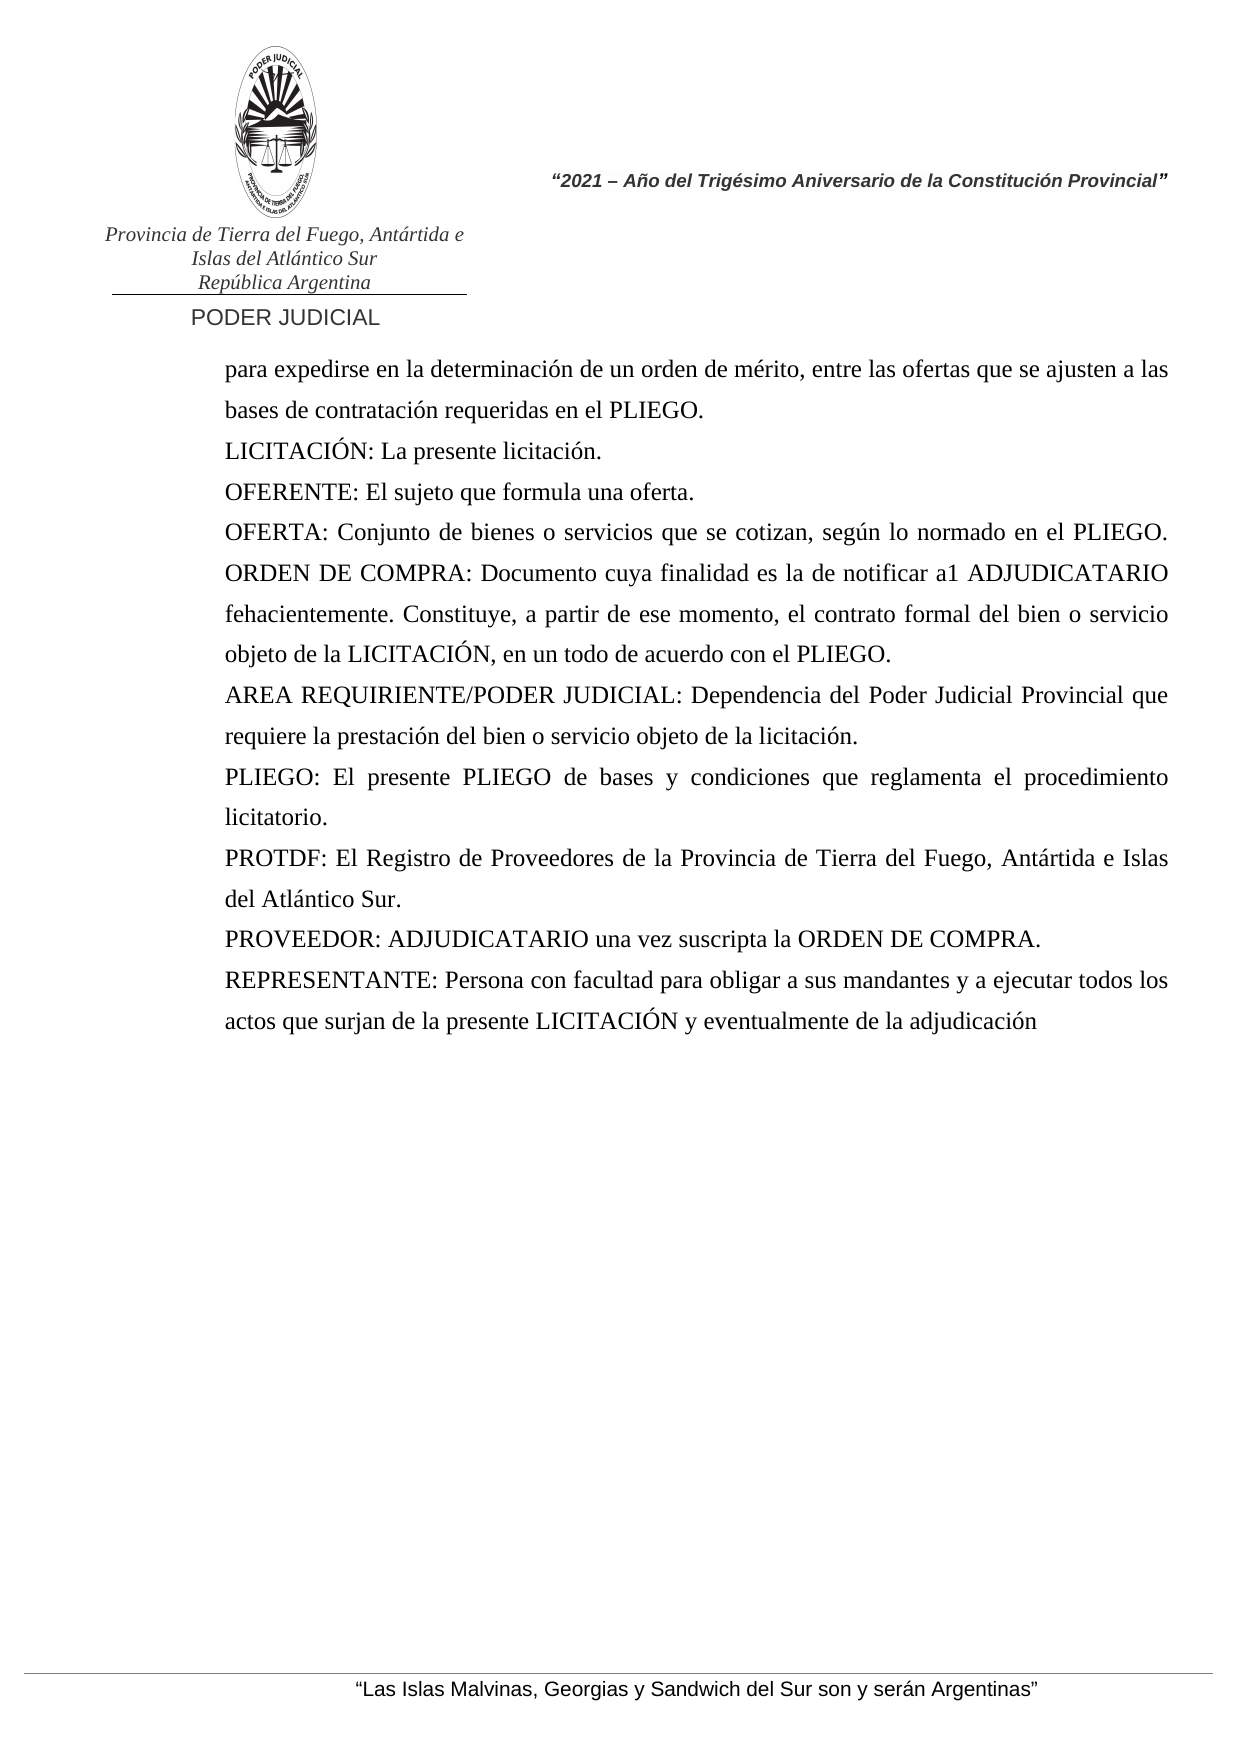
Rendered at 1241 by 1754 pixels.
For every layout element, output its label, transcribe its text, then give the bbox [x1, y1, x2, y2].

list OFERTA: Conjunto de bienes o servicios que se cotizan, según lo normado en el PLIEGO. ORDEN DE COMPRA: Documento cuya finalidad es la de notificar a1 ADJUDICATARIO fehacientemente. Constituye, a partir de ese momento, el contrato formal del bien o servicio objeto de la LICITACIÓN, en un todo de acuerdo con el PLIEGO. [224, 517, 1169, 668]
list OFERENTE: El sujeto que formula una oferta. [224, 477, 1169, 505]
list PLIEGO: El presente PLIEGO de bases y condiciones que reglamenta el procedimiento licitatorio. [224, 762, 1169, 831]
list AREA REQUIRIENTE/PODER JUDICIAL: Dependencia del Poder Judicial Provincial que requiere la prestación del bien o servicio objeto de la licitación. [224, 680, 1169, 750]
picture [234, 46, 317, 218]
list para expedirse en la determinación de un orden de mérito, entre las ofertas que se ajusten a las bases de contratación requeridas en el PLIEGO. [224, 354, 1169, 424]
list REPRESENTANTE: Persona con facultad para obligar a sus mandantes y a ejecutar todos los actos que surjan de la presente LICITACIÓN y eventualmente de la adjudicación [224, 965, 1169, 1035]
list PROVEEDOR: ADJUDICATARIO una vez suscripta la ORDEN DE COMPRA. [224, 924, 1169, 953]
list LICITACIÓN: La presente licitación. [224, 436, 1169, 464]
list PROTDF: El Registro de Proveedores de la Provincia de Tierra del Fuego, Antártida e Islas del Atlántico Sur. [224, 843, 1169, 913]
